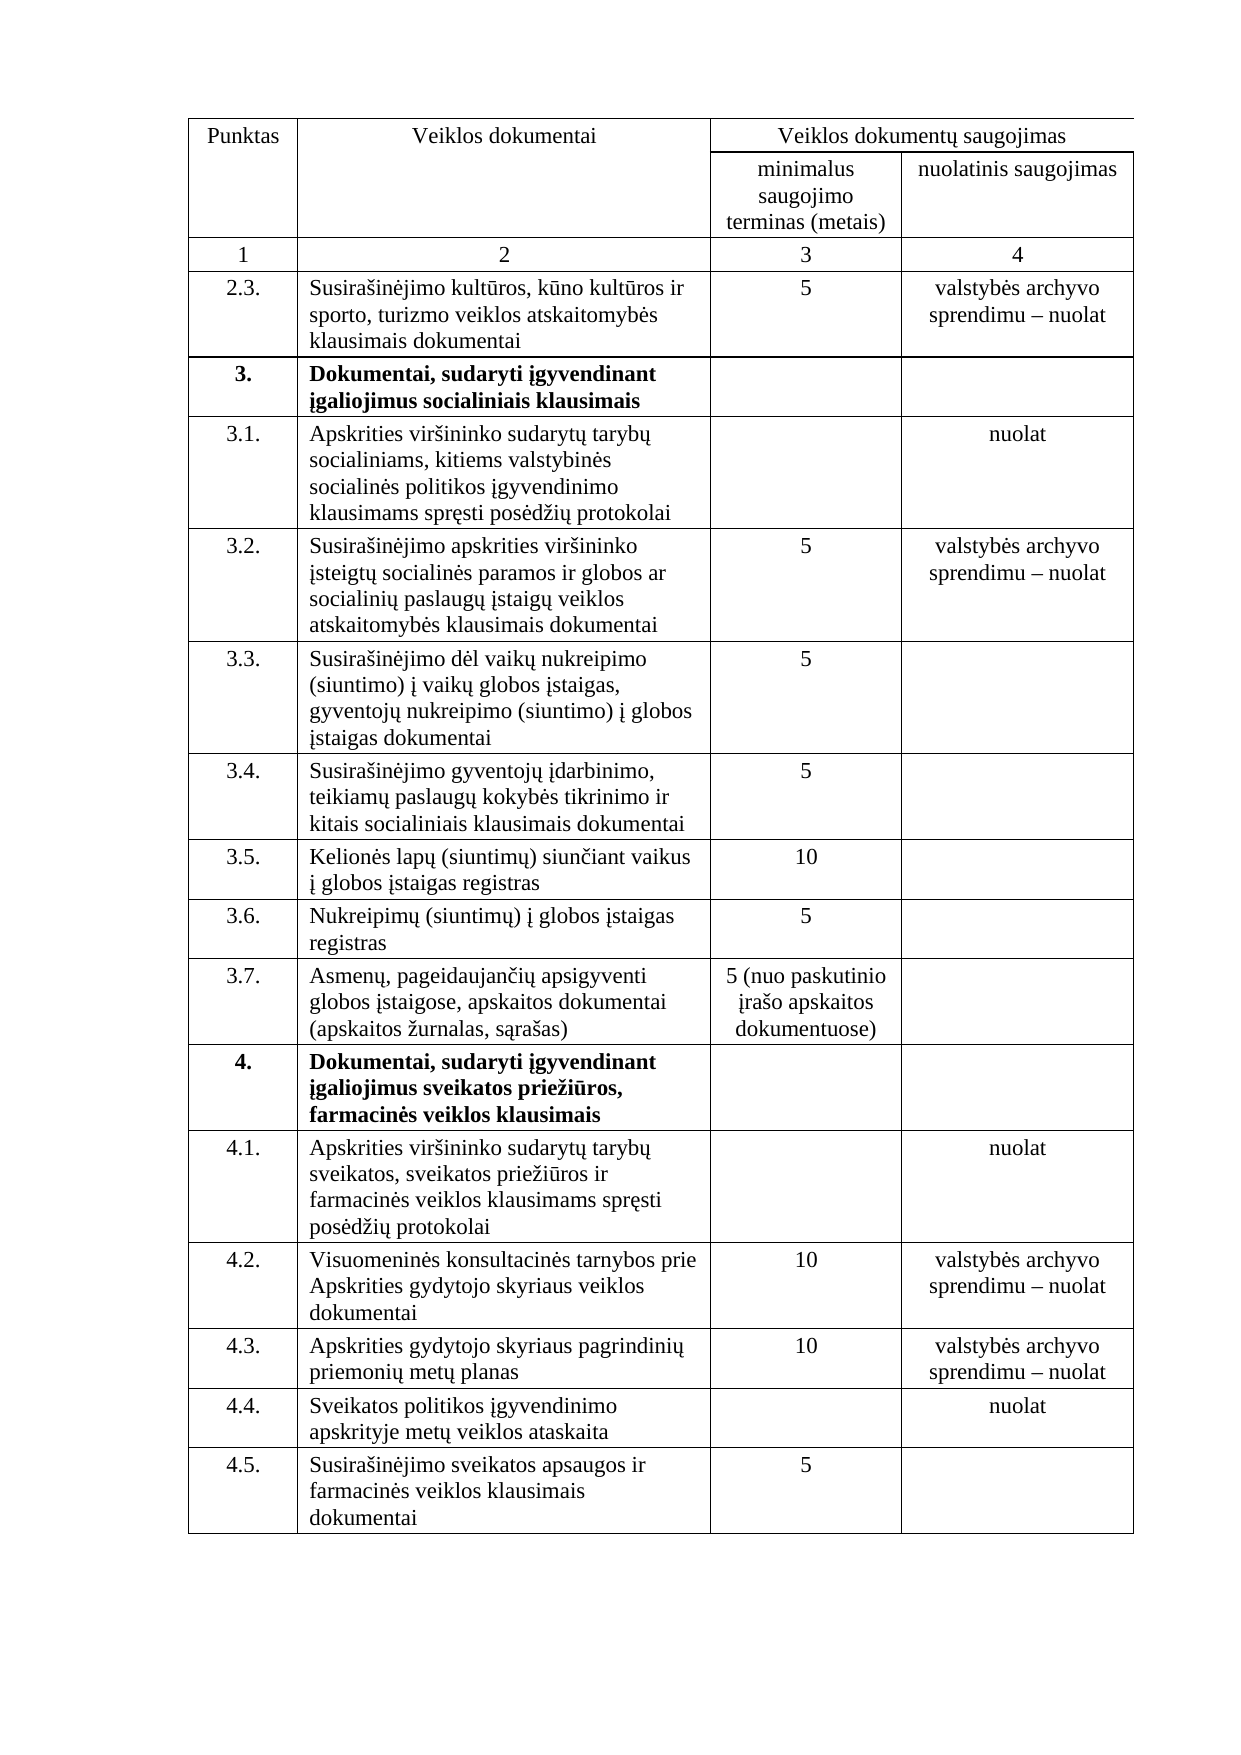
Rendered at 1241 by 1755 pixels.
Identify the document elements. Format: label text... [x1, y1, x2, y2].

table_cell 10 [711, 840, 901, 898]
table_cell Susirašinėjimo kultūros, kūno kultūros ir sporto, turizmo veiklos atskaitomybės klausimais dokumentai [298, 272, 710, 356]
table_cell 5 (nuo paskutinio įrašo apskaitos dokumentuose) [711, 959, 901, 1044]
table_cell 3.3. [189, 642, 297, 753]
table_cell Susirašinėjimo sveikatos apsaugos ir farmacinės veiklos klausimais dokumentai [298, 1448, 710, 1533]
table_cell valstybės archyvo sprendimu – nuolat [902, 529, 1133, 641]
table_cell 2 [298, 238, 710, 271]
table_cell Apskrities viršininko sudarytų tarybų sveikatos, sveikatos priežiūros ir farmacinės veiklos klausimams spręsti posėdžių protokolai [298, 1131, 710, 1242]
table_cell 4. [189, 1045, 297, 1130]
table_cell Kelionės lapų (siuntimų) siunčiant vaikus į globos įstaigas registras [298, 840, 710, 898]
table_cell 1 [189, 238, 297, 271]
table_cell Dokumentai, sudaryti įgyvendinant įgaliojimus sveikatos priežiūros, farmacinės veiklos klausimais [298, 1045, 710, 1130]
table_cell [711, 417, 901, 528]
table_header Punktas [189, 119, 297, 237]
table_cell Nukreipimų (siuntimų) į globos įstaigas registras [298, 900, 710, 958]
table_cell [902, 754, 1133, 839]
table_cell 3.5. [189, 840, 297, 898]
table_cell nuolat [902, 1131, 1133, 1242]
table_cell valstybės archyvo sprendimu – nuolat [902, 1243, 1133, 1328]
table_cell valstybės archyvo sprendimu – nuolat [902, 1329, 1133, 1388]
table_cell Asmenų, pageidaujančių apsigyventi globos įstaigose, apskaitos dokumentai (apskaitos žurnalas, sąrašas) [298, 959, 710, 1044]
table_cell Apskrities viršininko sudarytų tarybų socialiniams, kitiems valstybinės socialinės politikos įgyvendinimo klausimams spręsti posėdžių protokolai [298, 417, 710, 528]
table_cell Susirašinėjimo dėl vaikų nukreipimo (siuntimo) į vaikų globos įstaigas, gyventojų nukreipimo (siuntimo) į globos įstaigas dokumentai [298, 642, 710, 753]
table_cell 5 [711, 642, 901, 753]
table_cell [711, 1045, 901, 1130]
table_cell nuolat [902, 417, 1133, 528]
table_cell nuolat [902, 1389, 1133, 1447]
table_cell [902, 1448, 1133, 1533]
table_cell 3.7. [189, 959, 297, 1044]
table_cell 3 [711, 238, 901, 271]
table_cell 5 [711, 272, 901, 356]
table_cell 4.5. [189, 1448, 297, 1533]
table_cell 4.4. [189, 1389, 297, 1447]
table_cell 3.6. [189, 900, 297, 958]
table_cell 4.2. [189, 1243, 297, 1328]
table_cell 10 [711, 1329, 901, 1388]
table_cell 4.3. [189, 1329, 297, 1388]
table_cell Susirašinėjimo gyventojų įdarbinimo, teikiamų paslaugų kokybės tikrinimo ir kitais socialiniais klausimais dokumentai [298, 754, 710, 839]
table_cell [711, 358, 901, 416]
table_header Veiklos dokumentų saugojimas [711, 119, 1133, 151]
table_cell Sveikatos politikos įgyvendinimo apskrityje metų veiklos ataskaita [298, 1389, 710, 1447]
table_cell Apskrities gydytojo skyriaus pagrindinių priemonių metų planas [298, 1329, 710, 1388]
table_cell 3.4. [189, 754, 297, 839]
table_cell 2.3. [189, 272, 297, 356]
table_cell Visuomeninės konsultacinės tarnybos prie Apskrities gydytojo skyriaus veiklos dokumentai [298, 1243, 710, 1328]
table_cell 4 [902, 238, 1133, 271]
table_header Veiklos dokumentai [298, 119, 710, 237]
table_cell [902, 959, 1133, 1044]
table_cell 4.1. [189, 1131, 297, 1242]
table_cell [902, 840, 1133, 898]
table_cell Susirašinėjimo apskrities viršininko įsteigtų socialinės paramos ir globos ar socialinių paslaugų įstaigų veiklos atskaitomybės klausimais dokumentai [298, 529, 710, 641]
table_cell 5 [711, 529, 901, 641]
table_cell Dokumentai, sudaryti įgyvendinant įgaliojimus socialiniais klausimais [298, 358, 710, 416]
table_cell [711, 1389, 901, 1447]
table_cell minimalus saugojimo terminas (metais) [711, 153, 901, 237]
table_cell 3. [189, 358, 297, 416]
table_cell [902, 1045, 1133, 1130]
table_cell 10 [711, 1243, 901, 1328]
table_cell [902, 358, 1133, 416]
table_cell 5 [711, 900, 901, 958]
table_cell 3.1. [189, 417, 297, 528]
table_cell 5 [711, 754, 901, 839]
table_cell [711, 1131, 901, 1242]
table_cell [902, 900, 1133, 958]
table_cell valstybės archyvo sprendimu – nuolat [902, 272, 1133, 356]
table_cell [902, 642, 1133, 753]
table_cell nuolatinis saugojimas [902, 153, 1133, 237]
table_cell 5 [711, 1448, 901, 1533]
table_cell 3.2. [189, 529, 297, 641]
